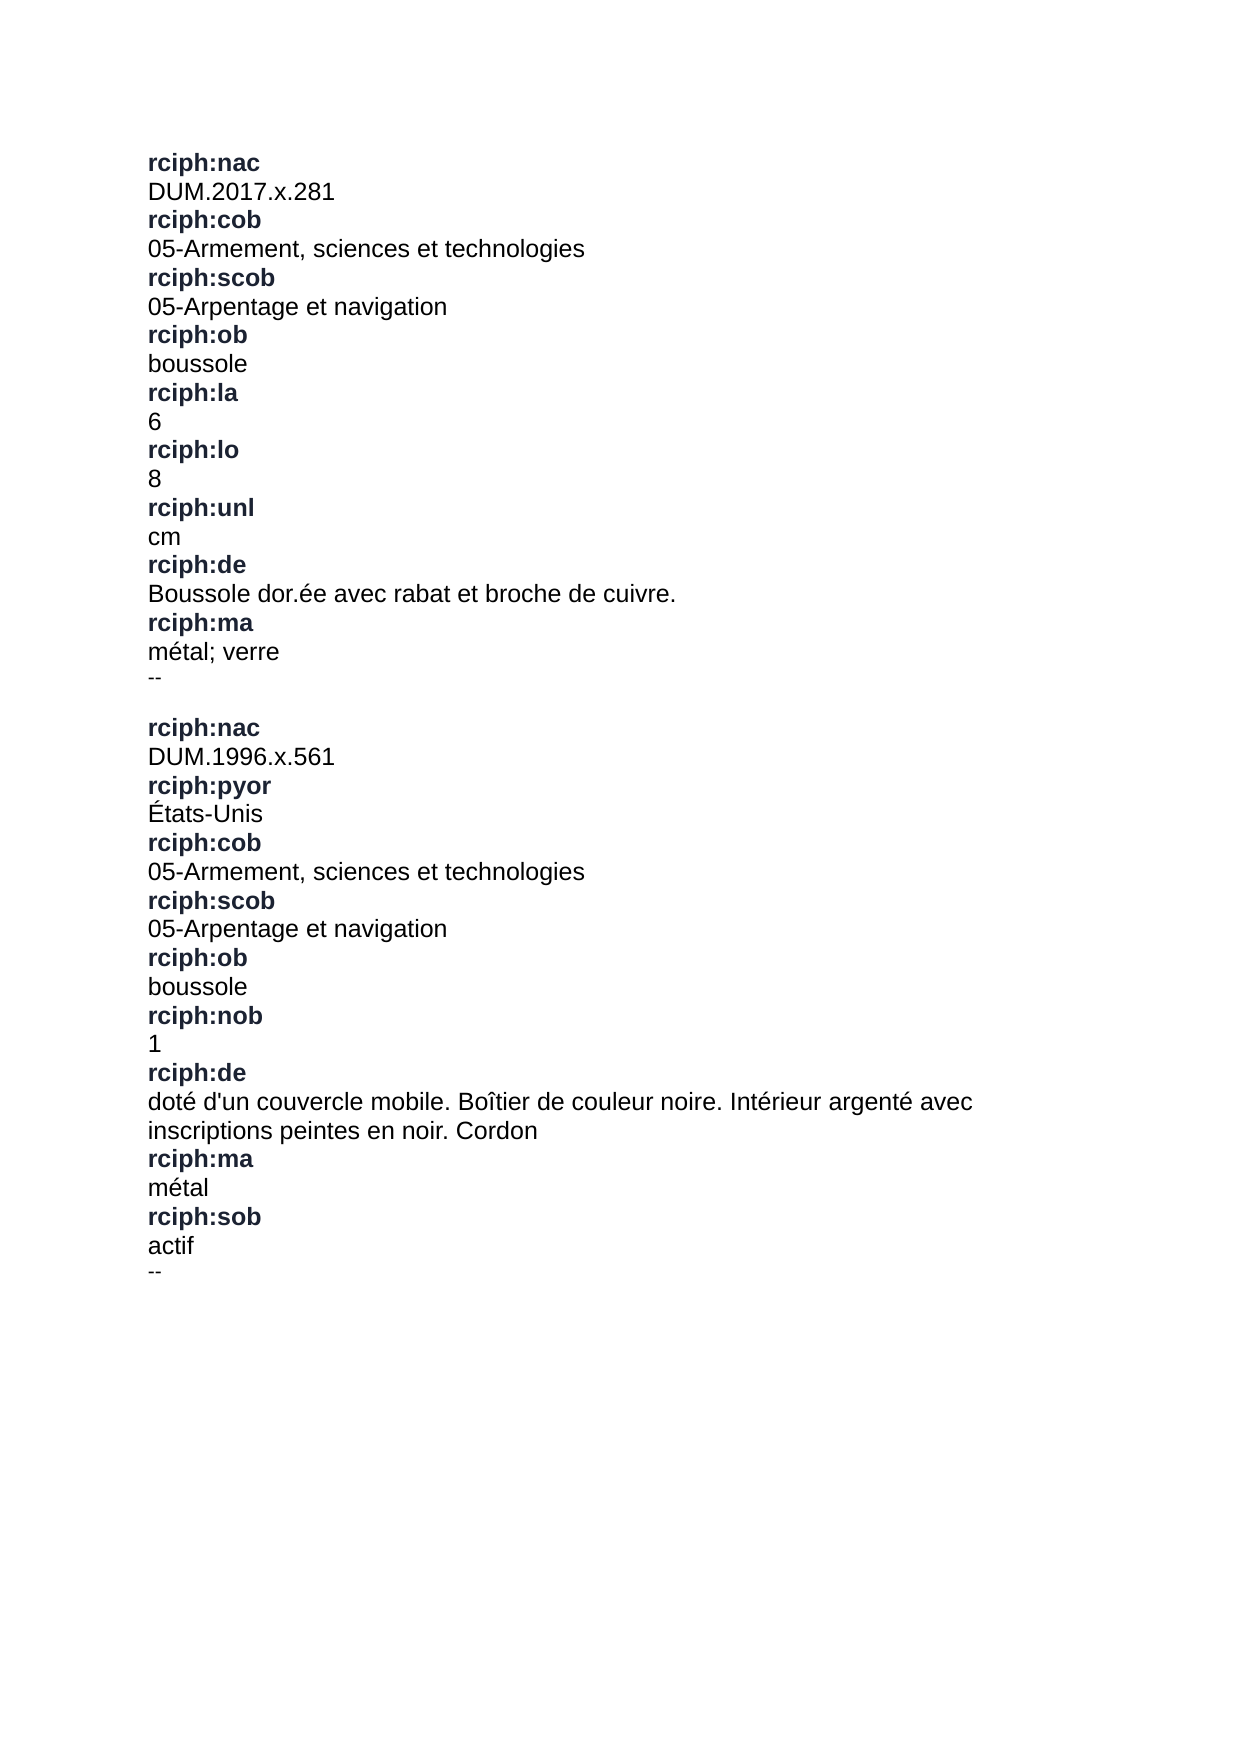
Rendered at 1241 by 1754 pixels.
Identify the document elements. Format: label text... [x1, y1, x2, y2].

text rciph:de [148, 1058, 1092, 1087]
text -- [148, 1259, 1092, 1283]
text rciph:sob [148, 1202, 1092, 1231]
text DUM.2017.x.281 [148, 176, 1092, 205]
text métal; verre [148, 636, 1092, 665]
text 8 [148, 464, 1092, 493]
text 05-Armement, sciences et technologies [148, 234, 1092, 263]
text rciph:la [148, 378, 1092, 406]
text rciph:ob [148, 320, 1092, 349]
text rciph:cob [148, 828, 1092, 857]
text rciph:ob [148, 943, 1092, 972]
text 6 [148, 406, 1092, 435]
text 05-Arpentage et navigation [148, 291, 1092, 320]
text métal [148, 1173, 1092, 1202]
text rciph:lo [148, 435, 1092, 464]
text rciph:ma [148, 1144, 1092, 1173]
text États-Unis [148, 799, 1092, 828]
text rciph:cob [148, 205, 1092, 234]
text 05-Armement, sciences et technologies [148, 857, 1092, 886]
text actif [148, 1231, 1092, 1259]
text 1 [148, 1029, 1092, 1058]
text rciph:unl [148, 493, 1092, 521]
text 05-Arpentage et navigation [148, 914, 1092, 943]
text cm [148, 521, 1092, 550]
text boussole [148, 349, 1092, 378]
text Boussole dor.ée avec rabat et broche de cuivre. [148, 579, 1092, 608]
text rciph:ma [148, 608, 1092, 636]
text -- [148, 665, 1092, 689]
text rciph:nac [148, 148, 1092, 176]
text rciph:scob [148, 263, 1092, 291]
text rciph:nob [148, 1001, 1092, 1029]
text boussole [148, 972, 1092, 1001]
text rciph:pyor [148, 771, 1092, 799]
text DUM.1996.x.561 [148, 742, 1092, 771]
text doté d'un couvercle mobile. Boîtier de couleur noire. Intérieur argenté avec inscriptions peintes en noir. Cordon [148, 1087, 1092, 1144]
text rciph:scob [148, 886, 1092, 914]
text rciph:nac [148, 713, 1092, 742]
text rciph:de [148, 550, 1092, 579]
